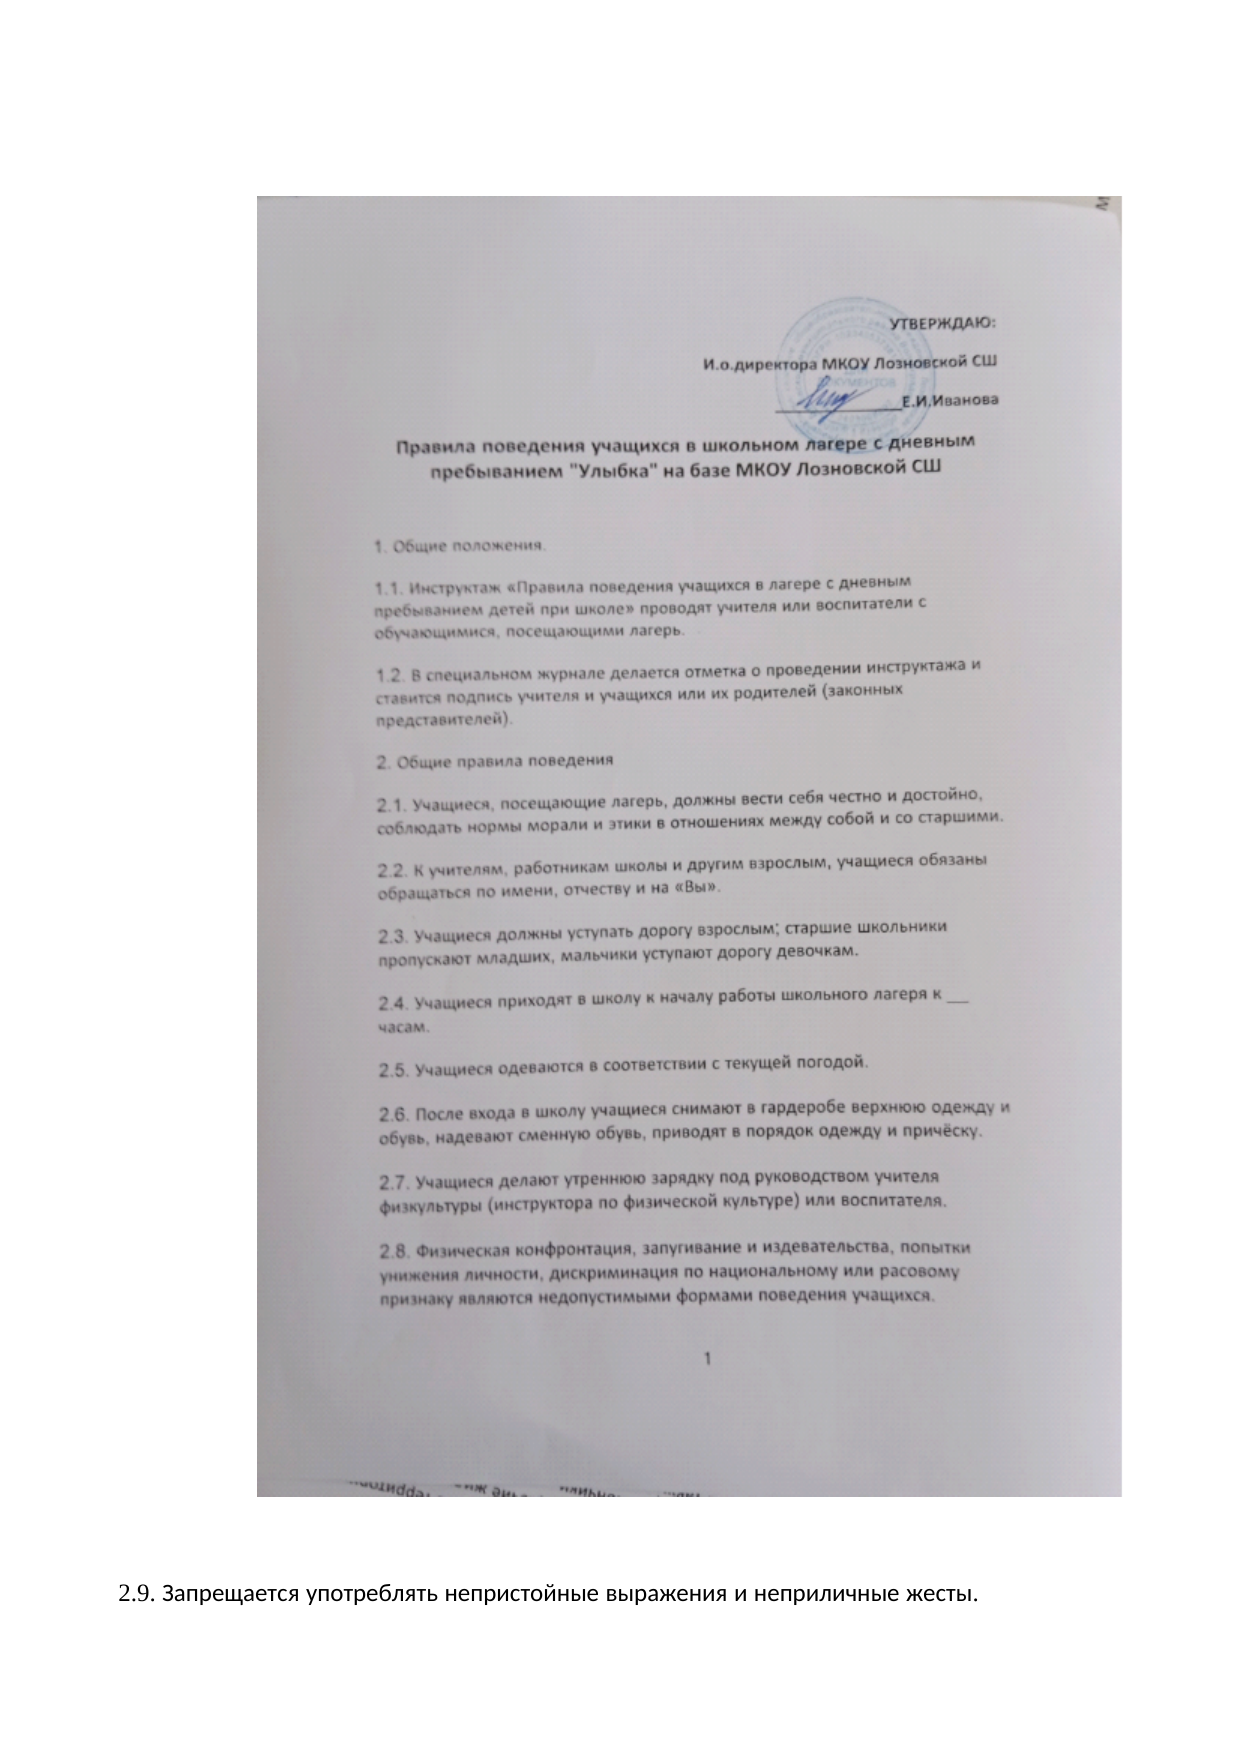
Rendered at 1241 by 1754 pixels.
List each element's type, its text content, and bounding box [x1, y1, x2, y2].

text 2.9. Запрещается употреблять непристойные выражения и неприличные жесты. [118, 1577, 1122, 1608]
